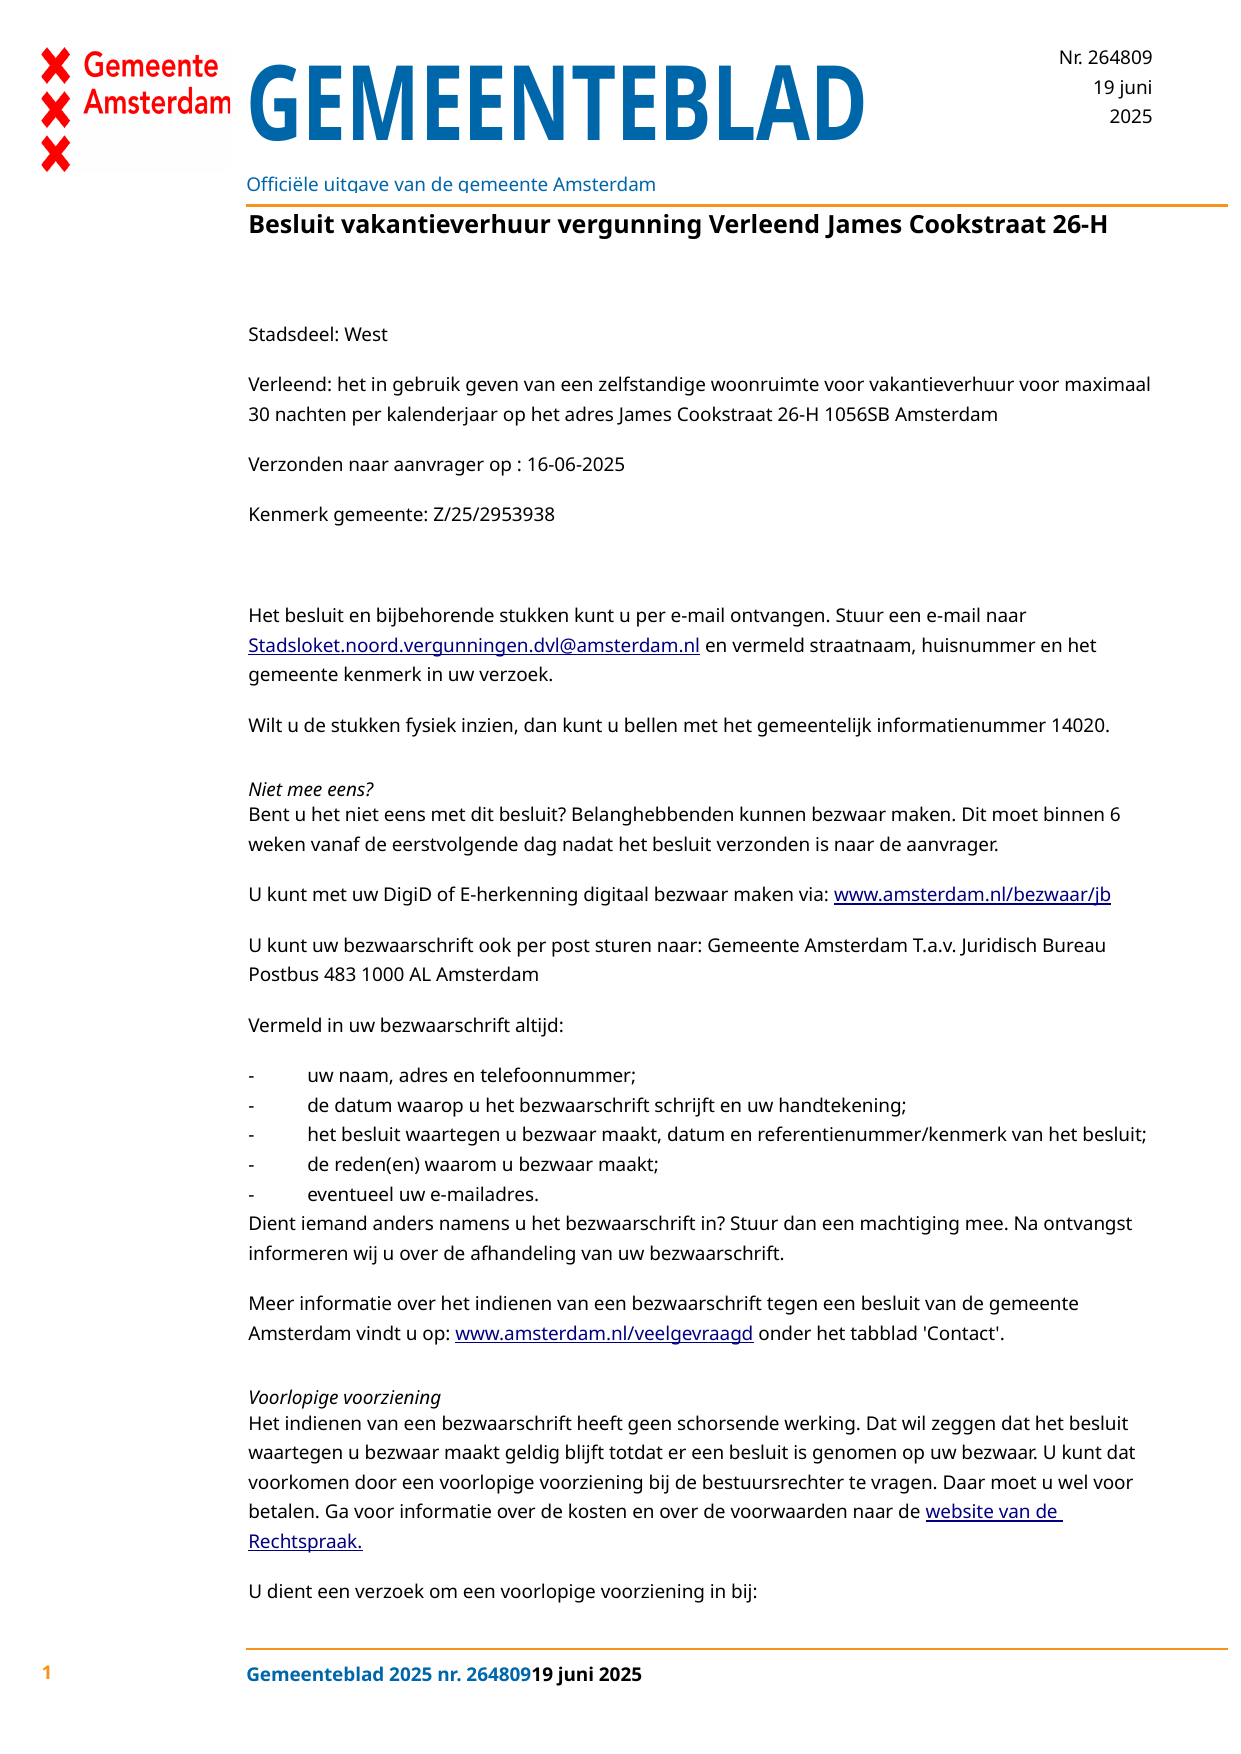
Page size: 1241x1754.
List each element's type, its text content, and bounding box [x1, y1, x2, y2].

text Voorlopige voorziening [248, 1384, 1152, 1410]
list het besluit waartegen u bezwaar maakt, datum en referentienummer/kenmerk van het besluit; [248, 1122, 1152, 1147]
text Het indienen van een bezwaarschrift heeft geen schorsende werking. Dat wil zeggen dat het besluit waartegen u bezwaar maakt geldig blijft totdat er een besluit is genomen op uw bezwaar. U kunt dat voorkomen door een voorlopige voorziening bij de bestuursrechter te vragen. Daar moet u wel voor betalen. Ga voor informatie over de kosten en over de voorwaarden naar de website van de Rechtspraak. [248, 1410, 1152, 1554]
text U kunt uw bezwaarschrift ook per post sturen naar: Gemeente Amsterdam T.a.v. Juridisch Bureau Postbus 483 1000 AL Amsterdam [248, 932, 1152, 987]
list eventueel uw e-mailadres. [248, 1181, 1152, 1207]
list uw naam, adres en telefoonnummer; [248, 1062, 1152, 1088]
text Besluit vakantieverhuur vergunning Verleend James Cookstraat 26-H [248, 207, 1152, 241]
text Stadsdeel: West [248, 321, 1152, 346]
text Wilt u de stukken fysiek inzien, dan kunt u bellen met het gemeentelijk informatienummer 14020. [248, 712, 1152, 738]
list de reden(en) waarom u bezwaar maakt; [248, 1151, 1152, 1177]
text Kenmerk gemeente: Z/25/2953938 [248, 502, 1152, 527]
text Meer informatie over het indienen van een bezwaarschrift tegen een besluit van de gemeente Amsterdam vindt u op: www.amsterdam.nl/veelgevraagd onder het tabblad 'Contact'. [248, 1290, 1152, 1346]
text U kunt met uw DigiD of E-herkenning digitaal bezwaar maken via: www.amsterdam.nl/bezwaar/jb [248, 882, 1152, 907]
list de datum waarop u het bezwaarschrift schrijft en uw handtekening; [248, 1092, 1152, 1118]
picture [41, 47, 231, 172]
text Het besluit en bijbehorende stukken kunt u per e-mail ontvangen. Stuur een e-mail naar Stadsloket.noord.vergunningen.dvl@amsterdam.nl en vermeld straatnaam, huisnummer en het gemeente kenmerk in uw verzoek. [248, 602, 1152, 687]
text Niet mee eens? [248, 776, 1152, 802]
text Bent u het niet eens met dit besluit? Belanghebbenden kunnen bezwaar maken. Dit moet binnen 6 weken vanaf de eerstvolgende dag nadat het besluit verzonden is naar de aanvrager. [248, 802, 1152, 857]
text Dient iemand anders namens u het bezwaarschrift in? Stuur dan een machtiging mee. Na ontvangst informeren wij u over de afhandeling van uw bezwaarschrift. [248, 1210, 1152, 1266]
text Verleend: het in gebruik geven van een zelfstandige woonruimte voor vakantieverhuur voor maximaal 30 nachten per kalenderjaar op het adres James Cookstraat 26-H 1056SB Amsterdam [248, 371, 1152, 426]
text Vermeld in uw bezwaarschrift altijd: [248, 1012, 1152, 1038]
text U dient een verzoek om een voorlopige voorziening in bij: [248, 1578, 1152, 1604]
text Verzonden naar aanvrager op : 16-06-2025 [248, 451, 1152, 477]
